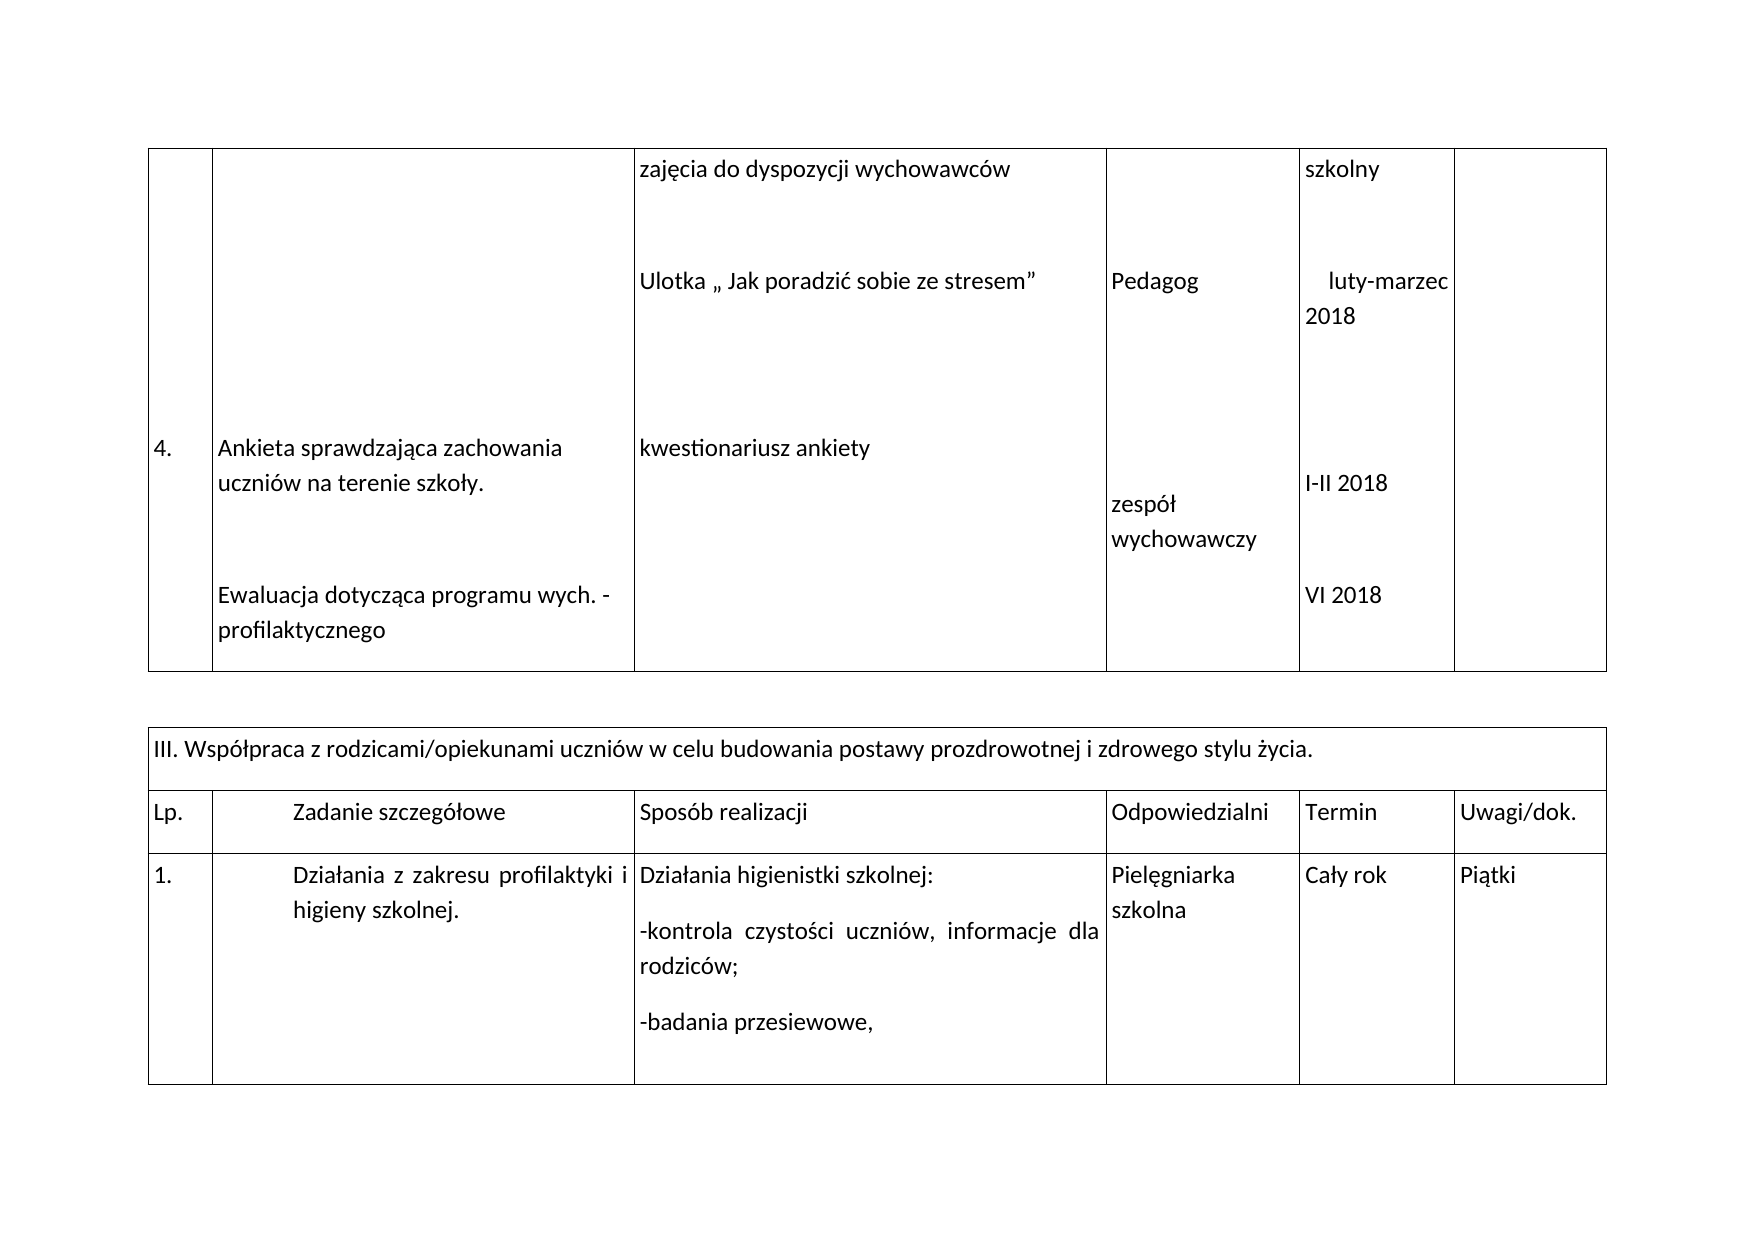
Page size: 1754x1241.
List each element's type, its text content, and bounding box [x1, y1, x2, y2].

table_header III. Współpraca z rodzicami/opiekunami uczniów w celu budowania postawy prozdrowotnej i zdrowego stylu życia. [149, 728, 1606, 790]
table_cell Piątki [1455, 854, 1606, 1083]
table_cell Działania higienistki szkolnej: -kontrola czystości uczniów, informacje dla rodziców; -badania przesiewowe, [635, 854, 1106, 1083]
table_cell Pedagog zespół wychowawczy [1107, 149, 1299, 671]
table_cell zajęcia do dyspozycji wychowawców Ulotka „ Jak poradzić sobie ze stresem” kwestionariusz ankiety [635, 149, 1106, 671]
table_cell Lp. [149, 791, 212, 853]
table_cell Pielęgniarka szkolna [1107, 854, 1299, 1083]
table_cell 1. [149, 854, 212, 1083]
table_cell Uwagi/dok. [1455, 791, 1606, 853]
table_cell Cały rok [1300, 854, 1454, 1083]
table_cell Ankieta sprawdzająca zachowania uczniów na terenie szkoły. Ewaluacja dotycząca programu wych. - profilaktycznego [213, 149, 634, 671]
table_cell Termin [1300, 791, 1454, 853]
table_cell Działania z zakresu profilaktyki i higieny szkolnej. [213, 854, 634, 1083]
table_cell Zadanie szczegółowe [213, 791, 634, 853]
table_cell [1455, 149, 1606, 671]
table_cell szkolny luty-marzec 2018 I-II 2018 VI 2018 [1300, 149, 1454, 671]
table_cell Sposób realizacji [635, 791, 1106, 853]
table_cell 4. [149, 149, 212, 671]
table_cell Odpowiedzialni [1107, 791, 1299, 853]
